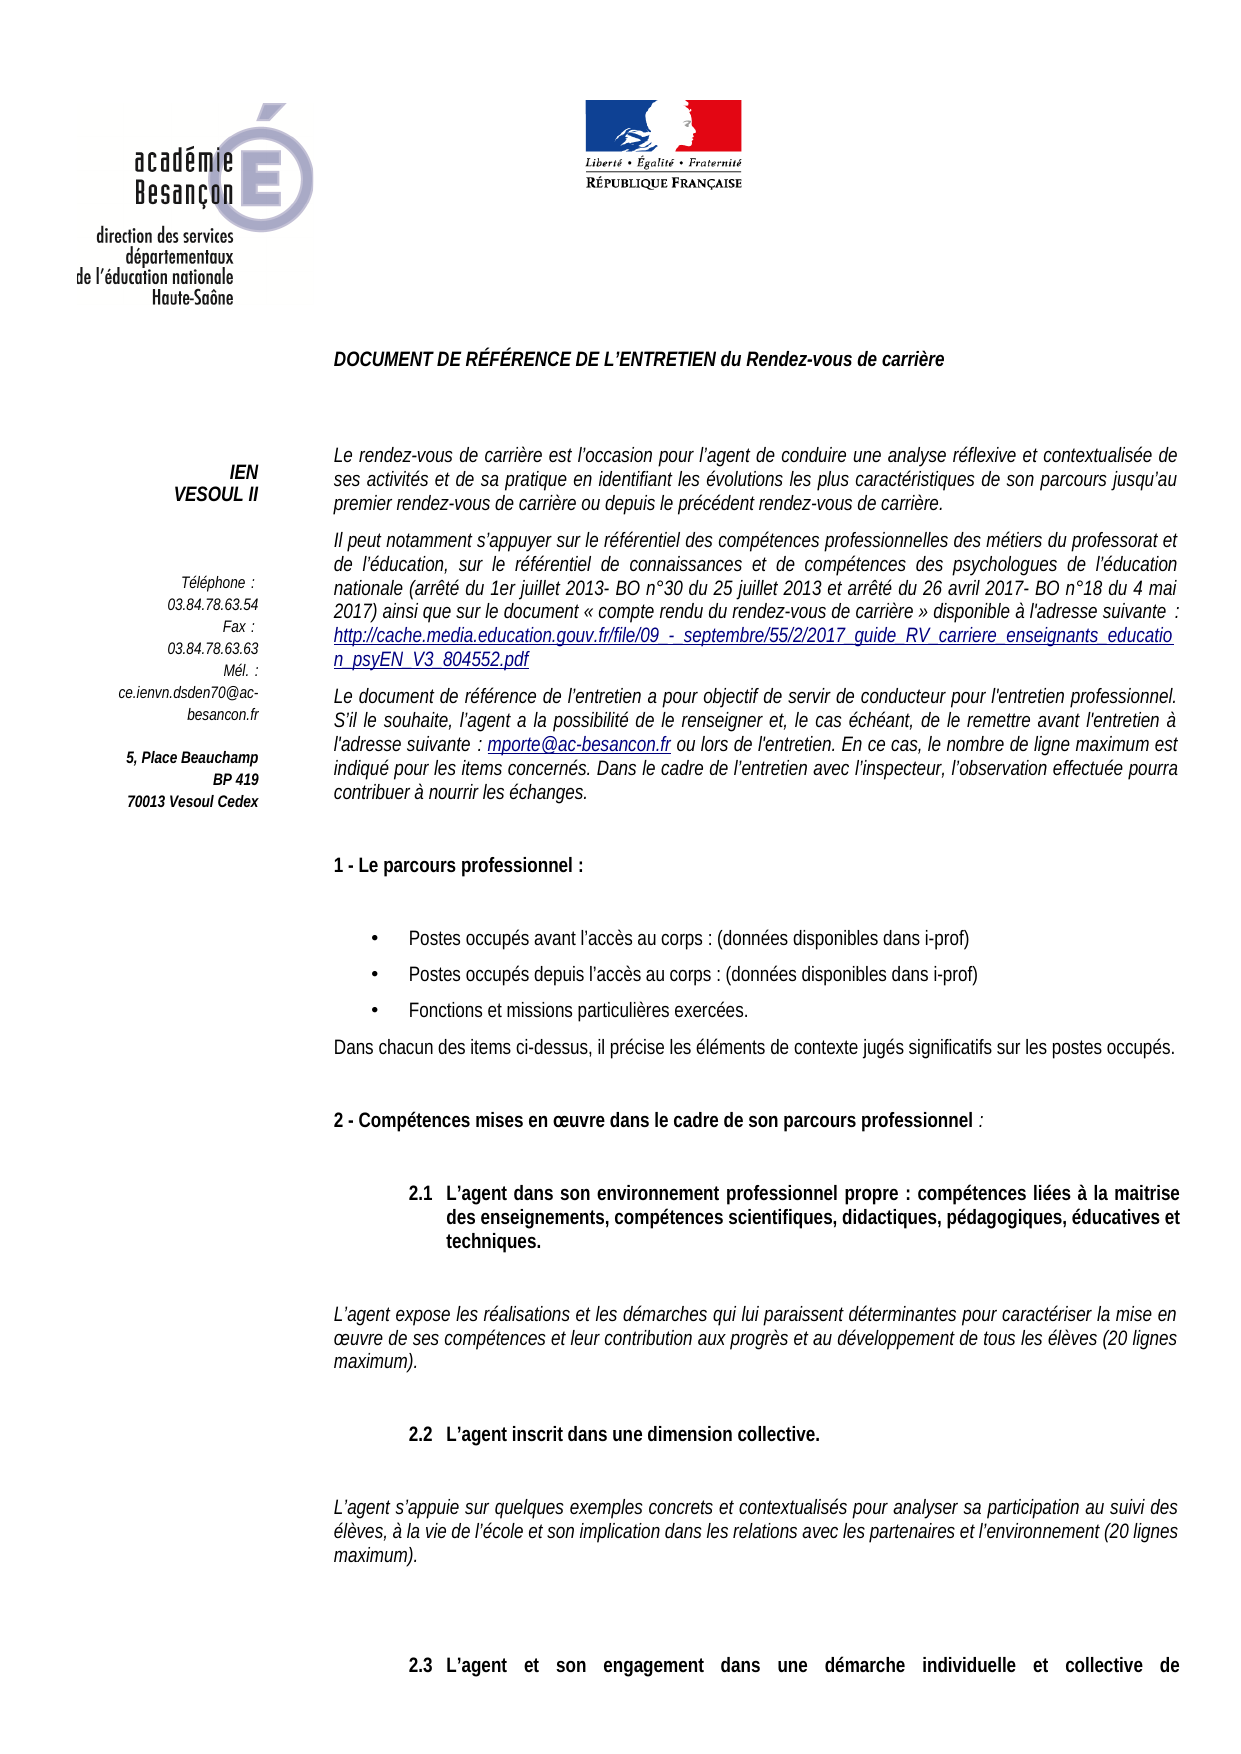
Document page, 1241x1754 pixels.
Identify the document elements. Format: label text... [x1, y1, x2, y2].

table_header IEN VESOUL II Téléphone : 03.84.78.63.54 Fax : 03.84.78.63.63 Mél. : ce.ienvn.dsden70@ac-besancon.fr 5, Place Beauchamp BP 419 70013 Vesoul Cedex [52, 99, 326, 1677]
picture [585, 100, 742, 190]
table_header DOCUMENT DE RÉFÉRENCE DE L’ENTRETIEN du Rendez-vous de carrière Le rendez-vous de carrière est l’occasion pour l’agent de conduire une analyse réflexive et contextualisée de ses activités et de sa pratique en identifiant les évolutions les plus caractéristiques de son parcours jusqu’au premier rendez-vous de carrière ou depuis le précédent rendez-vous de carrière. Il peut notamment s’appuyer sur le référentiel des compétences professionnelles des métiers du professorat et de l’éducation, sur le référentiel de connaissances et de compétences des psychologues de l’éducation nationale (arrêté du 1er juillet 2013- BO n°30 du 25 juillet 2013 et arrêté du 26 avril 2017- BO n°18 du 4 mai 2017) ainsi que sur le document « compte rendu du rendez-vous de carrière » disponible à l'adresse suivante : http://cache.media.education.gouv.fr/file/09_-_septembre/55/2/2017_guide_RV_carriere_enseignants_education_psyEN_V3_804552.pdf Le document de référence de l’entretien a pour objectif de servir de conducteur pour l'entretien professionnel. S’il le souhaite, l’agent a la possibilité de le renseigner et, le cas échéant, de le remettre avant l'entretien à l'adresse suivante : mporte@ac-besancon.fr ou lors de l'entretien. En ce cas, le nombre de ligne maximum est indiqué pour les items concernés. Dans le cadre de l’entretien avec l’inspecteur, l’observation effectuée pourra contribuer à nourrir les échanges. 1 - Le parcours professionnel : Postes occupés avant l’accès au corps : (données disponibles dans i-prof) Postes occupés depuis l’accès au corps : (données disponibles dans i-prof) Fonctions et missions particulières exercées. Dans chacun des items ci-dessus, il précise les éléments de contexte jugés significatifs sur les postes occupés. 2 - Compétences mises en œuvre dans le cadre de son parcours professionnel : L’agent dans son environnement professionnel propre : compétences liées à la maitrise des enseignements, compétences scientifiques, didactiques, pédagogiques, éducatives et techniques. L’agent expose les réalisations et les démarches qui lui paraissent déterminantes pour caractériser la mise en œuvre de ses compétences et leur contribution aux progrès et au développement de tous les élèves (20 lignes maximum). L’agent inscrit dans une dimension collective. L’agent s’appuie sur quelques exemples concrets et contextualisés pour analyser sa participation au suivi des élèves, à la vie de l’école et son implication dans les relations avec les partenaires et l’environnement (20 lignes maximum). L’agent et son engagement dans une démarche individuelle et collective de [326, 99, 1188, 1677]
picture [77, 103, 314, 305]
